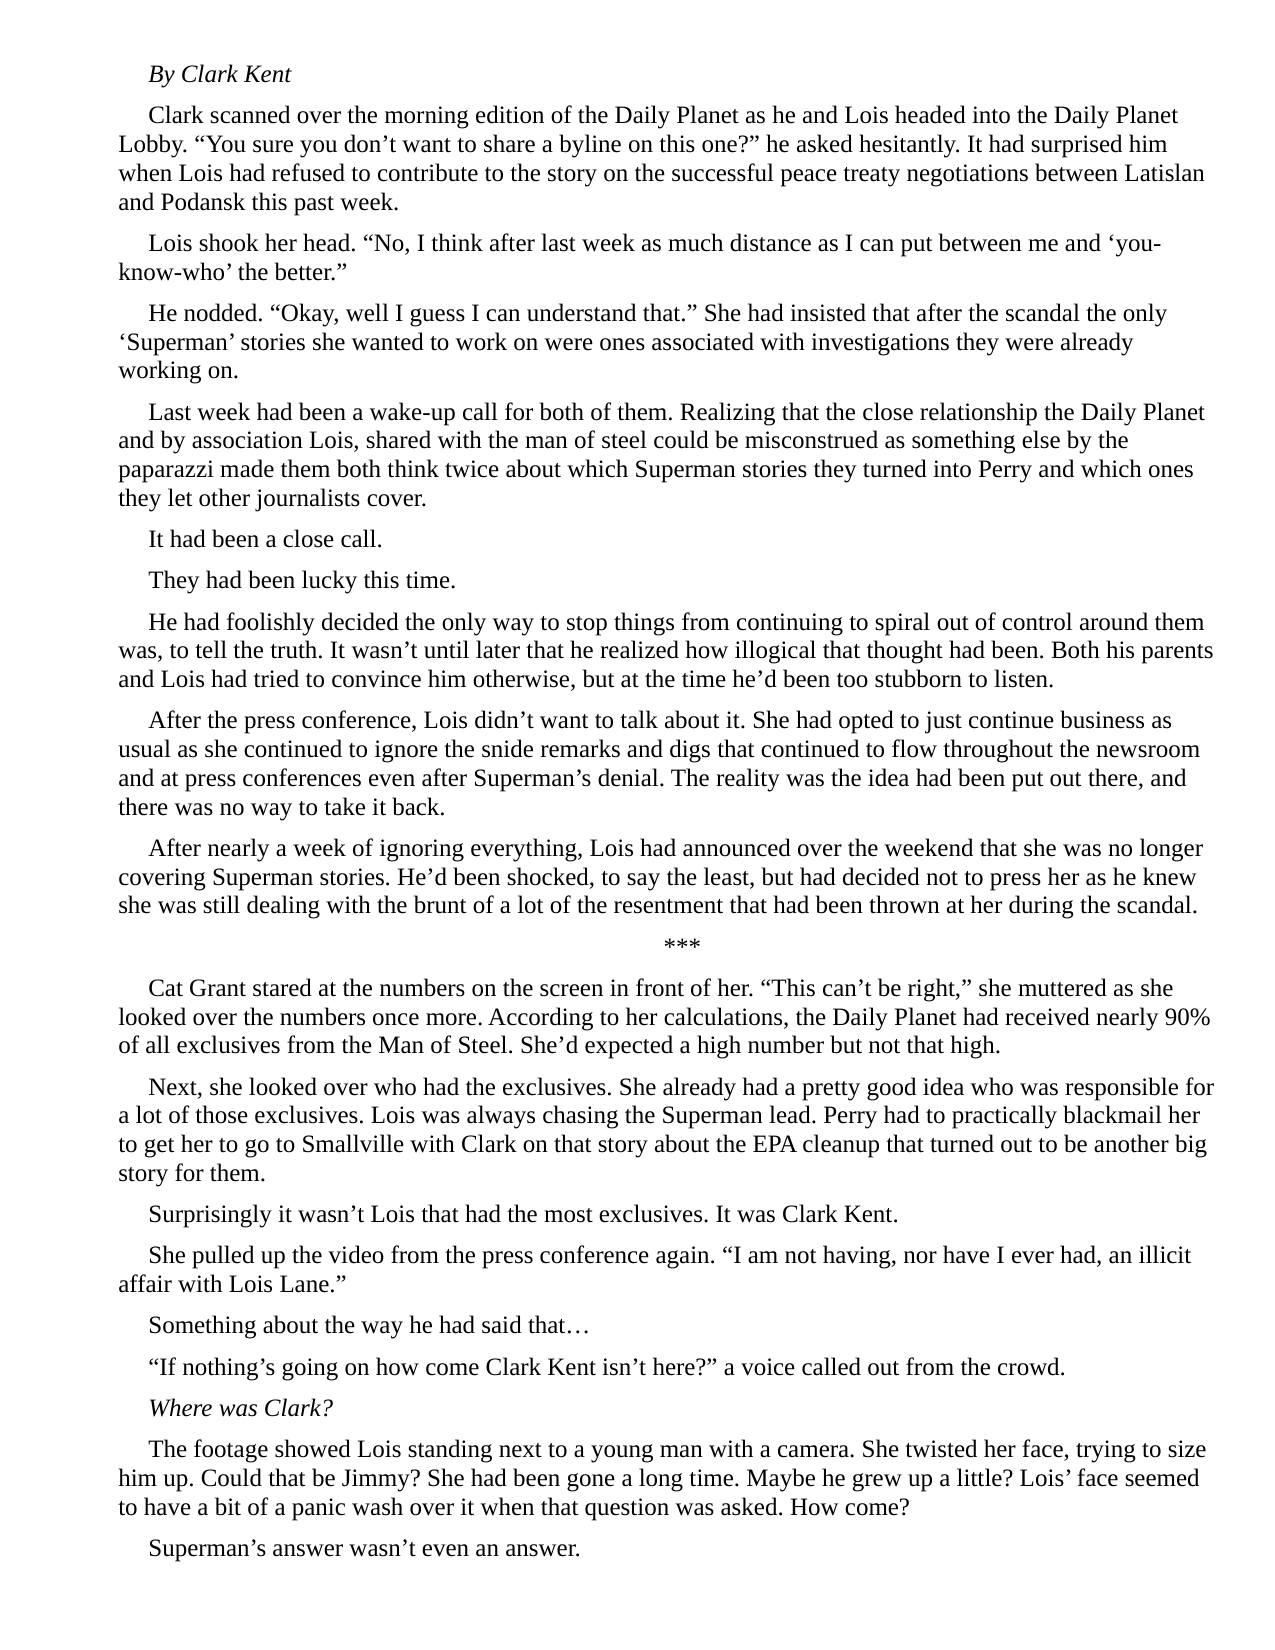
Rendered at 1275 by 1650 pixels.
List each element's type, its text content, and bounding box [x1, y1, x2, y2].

text Next, she looked over who had the exclusives. She already had a pretty good idea who was responsible for a lot of those exclusives. Lois was always chasing the Superman lead. Perry had to practically blackmail her to get her to go to Smallville with Clark on that story about the EPA cleanup that turned out to be another big story for them. [118, 1072, 1216, 1187]
text Where was Clark? [118, 1393, 1216, 1422]
text Clark scanned over the morning edition of the Daily Planet as he and Lois headed into the Daily Planet Lobby. “You sure you don’t want to share a byline on this one?” he asked hesitantly. It had surprised him when Lois had refused to contribute to the story on the successful peace treaty negotiations between Latislan and Podansk this past week. [118, 100, 1216, 215]
text Last week had been a wake-up call for both of them. Realizing that the close relationship the Daily Planet and by association Lois, shared with the man of steel could be misconstrued as something else by the paparazzi made them both think twice about which Superman stories they turned into Perry and which ones they let other journalists cover. [118, 397, 1216, 512]
text By Clark Kent [118, 59, 1216, 88]
text Cat Grant stared at the numbers on the screen in front of her. “This can’t be right,” she muttered as she looked over the numbers once more. According to her calculations, the Daily Planet had received nearly 90% of all exclusives from the Man of Steel. She’d expected a high number but not that high. [118, 973, 1216, 1059]
text “If nothing’s going on how come Clark Kent isn’t here?” a voice called out from the crowd. [118, 1352, 1216, 1380]
text Lois shook her head. “No, I think after last week as much distance as I can put between me and ‘you-know-who’ the better.” [118, 228, 1216, 285]
text The footage showed Lois standing next to a young man with a camera. She twisted her face, trying to size him up. Could that be Jimmy? She had been gone a long time. Maybe he grew up a little? Lois’ face seemed to have a bit of a panic wash over it when that question was asked. How come? [118, 1434, 1216, 1520]
text After nearly a week of ignoring everything, Lois had announced over the weekend that she was no longer covering Superman stories. He’d been shocked, to say the least, but had decided not to press her as he knew she was still dealing with the brunt of a lot of the resentment that had been thrown at her during the scandal. [118, 833, 1216, 919]
text He had foolishly decided the only way to stop things from continuing to spiral out of control around them was, to tell the truth. It wasn’t until later that he realized how illogical that thought had been. Both his parents and Lois had tried to convince him otherwise, but at the time he’d been too stubborn to listen. [118, 607, 1216, 693]
text It had been a close call. [118, 524, 1216, 553]
text After the press conference, Lois didn’t want to talk about it. She had opted to just continue business as usual as she continued to ignore the snide remarks and digs that continued to flow throughout the newsroom and at press conferences even after Superman’s denial. The reality was the idea had been put out there, and there was no way to take it back. [118, 705, 1216, 820]
text Surprisingly it wasn’t Lois that had the most exclusives. It was Clark Kent. [118, 1199, 1216, 1228]
text They had been lucky this time. [118, 565, 1216, 594]
text *** [118, 932, 1216, 960]
text Something about the way he had said that… [118, 1310, 1216, 1339]
text He nodded. “Okay, well I guess I can understand that.” She had insisted that after the scandal the only ‘Superman’ stories she wanted to work on were ones associated with investigations they were already working on. [118, 298, 1216, 384]
text Superman’s answer wasn’t even an answer. [118, 1533, 1216, 1562]
text She pulled up the video from the press conference again. “I am not having, nor have I ever had, an illicit affair with Lois Lane.” [118, 1240, 1216, 1298]
